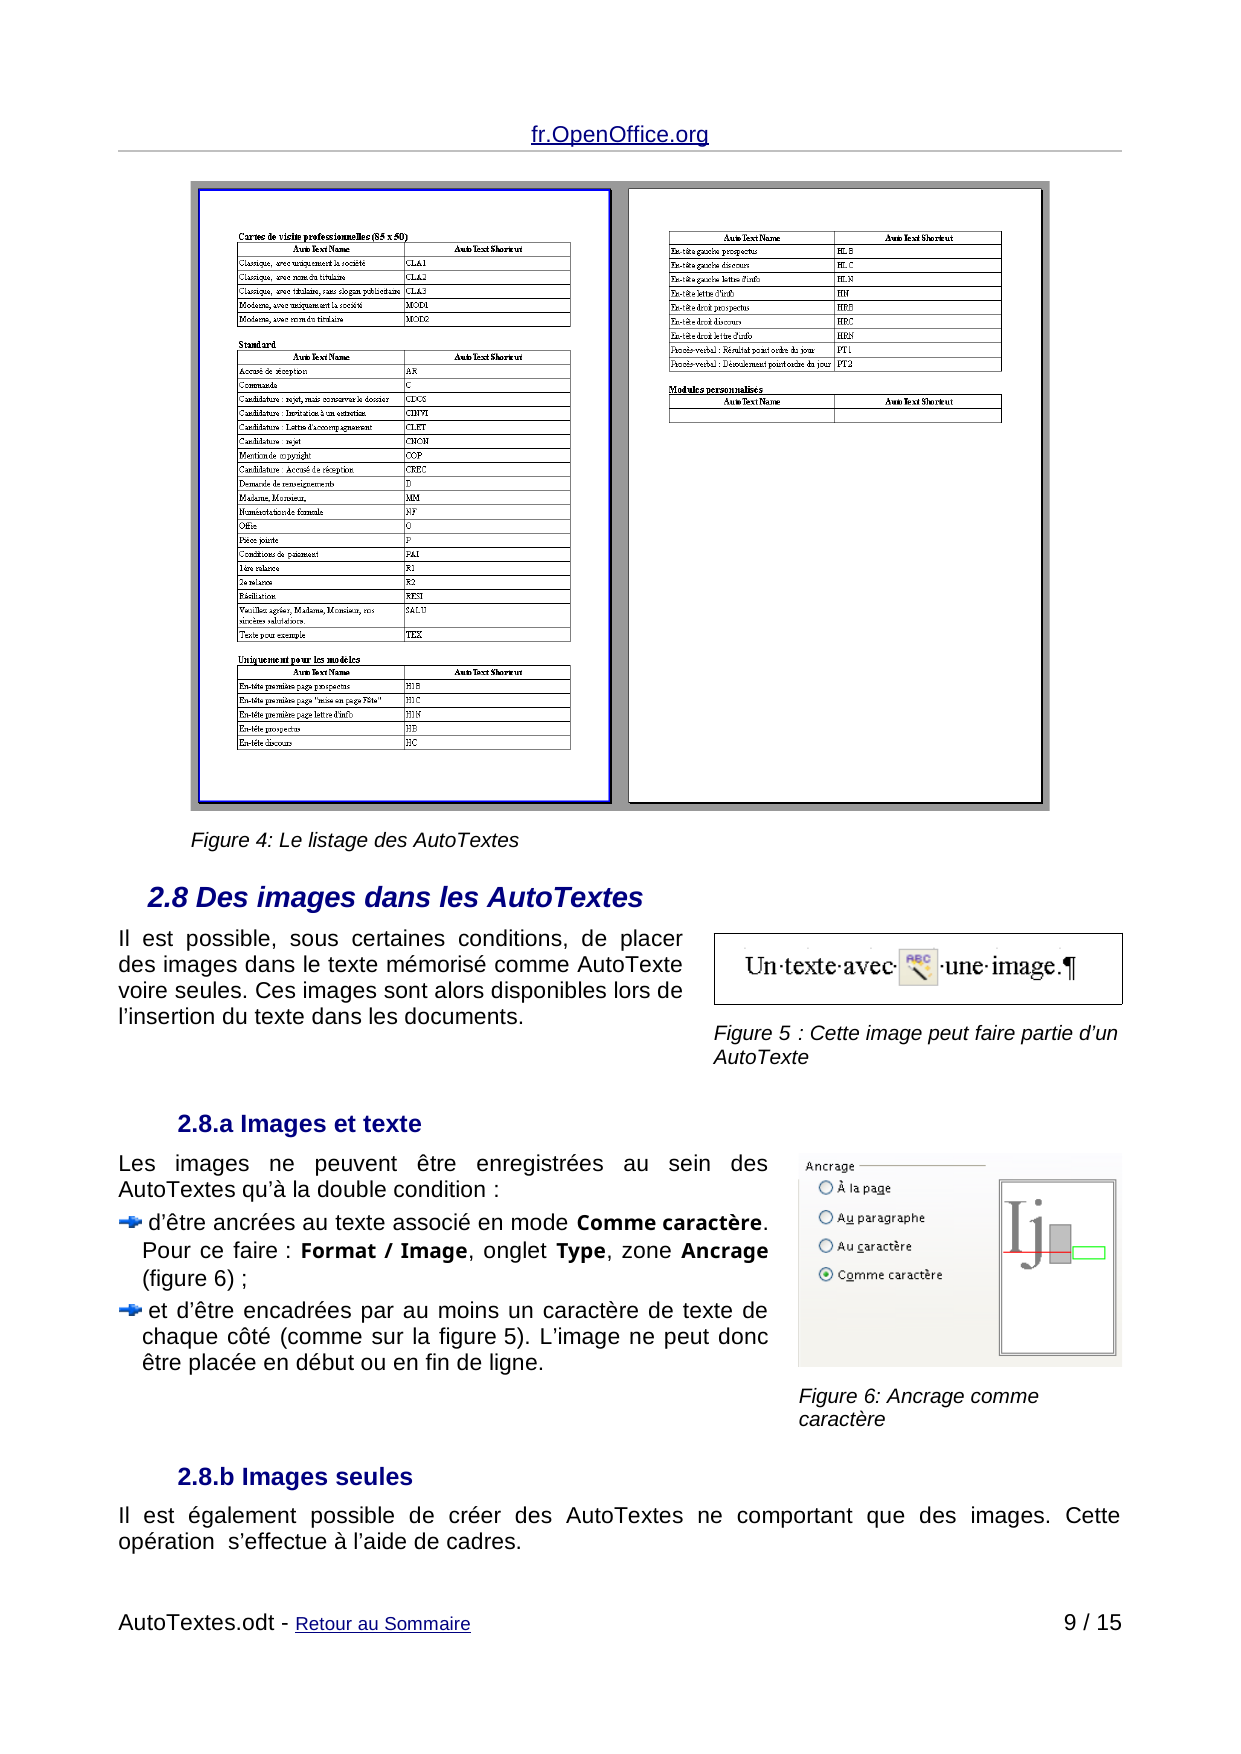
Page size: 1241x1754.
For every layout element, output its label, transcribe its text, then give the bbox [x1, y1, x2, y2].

subtitle Images et texte [177, 1110, 1122, 1138]
text Les images ne peuvent être enregistrées au sein des AutoTextes qu’à la double condition : [118, 1150, 1122, 1202]
picture [716, 935, 1119, 1001]
text Il est possible, sous certaines conditions, de placer des images dans le texte mémorisé comme AutoTexte voire seules. Ces images sont alors disponibles lors de l’insertion du texte dans les documents. [118, 926, 1122, 1098]
list d’être ancrées au texte associé en mode Comme caractère. Pour ce faire : Format / Image, onglet Type, zone Ancrage (figure 6) ; [118, 1208, 798, 1291]
picture [119, 1216, 142, 1228]
text Figure 5 : Cette image peut faire partie d’un AutoTexte [713, 934, 1122, 1069]
subtitle Images seules [177, 1462, 1122, 1491]
text Figure 4: Le listage des AutoTextes [191, 811, 1050, 852]
picture [190, 181, 1050, 811]
picture [798, 1153, 1123, 1367]
subtitle Des images dans les AutoTextes [148, 182, 1122, 914]
text Il est également possible de créer des AutoTextes ne comportant que des images. Cette opération s’effectue à l’aide de cadres. [118, 1502, 1122, 1554]
list et d’être encadrées par au moins un caractère de texte de chaque côté (comme sur la figure 5). L’image ne peut donc être placée en début ou en fin de ligne. [118, 1297, 798, 1375]
picture [119, 1304, 142, 1316]
text Figure 6: Ancrage comme caractère [798, 1367, 1122, 1431]
